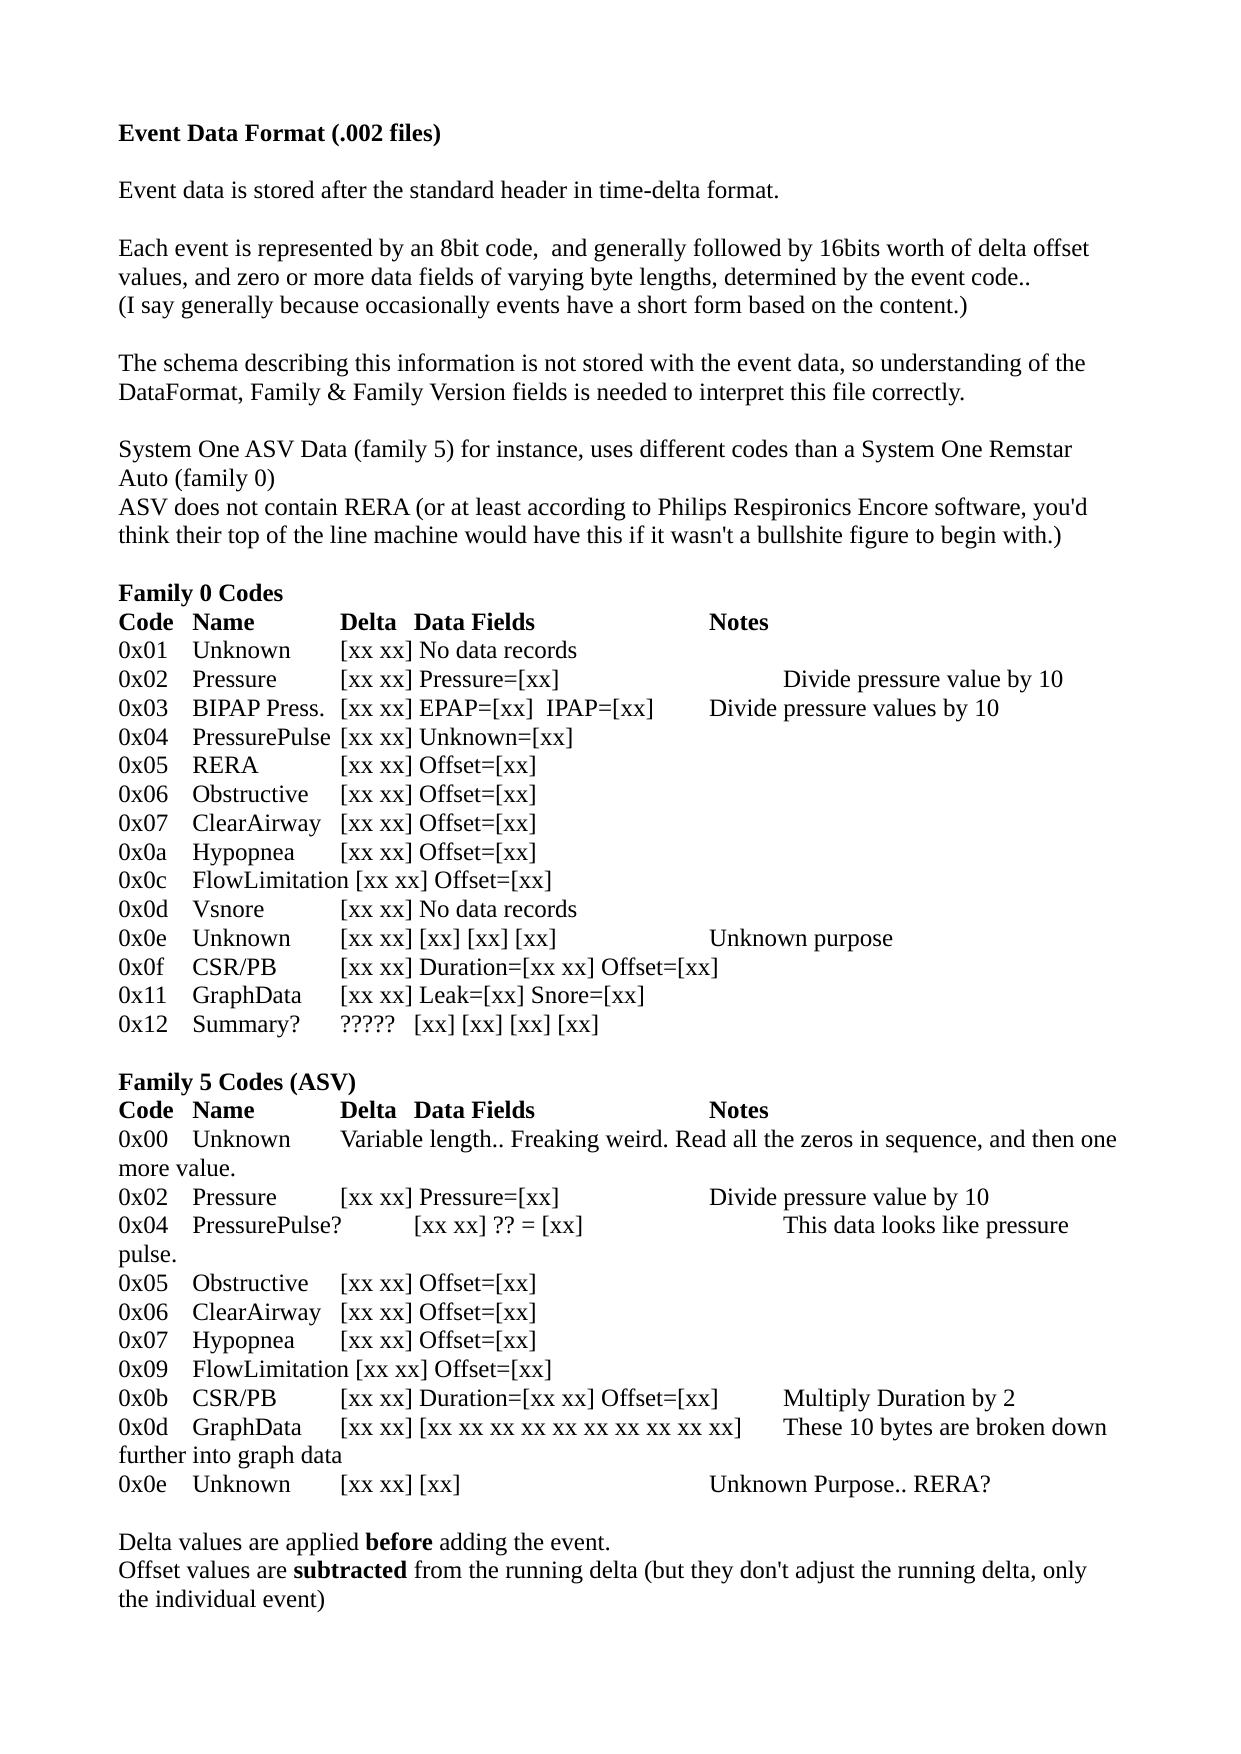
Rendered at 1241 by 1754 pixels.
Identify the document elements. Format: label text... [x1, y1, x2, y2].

text 0x01 Unknown [xx xx] No data records [118, 636, 1122, 664]
text Event data is stored after the standard header in time-delta format. [118, 176, 1122, 204]
text Event Data Format (.002 files) [118, 118, 1122, 147]
text Offset values are subtracted from the running delta (but they don't adjust the running delta, only the individual event) [118, 1556, 1122, 1613]
text 0x09 FlowLimitation [xx xx] Offset=[xx] [118, 1354, 1122, 1383]
text 0x0b CSR/PB [xx xx] Duration=[xx xx] Offset=[xx] Multiply Duration by 2 [118, 1383, 1122, 1412]
text Code Name Delta Data Fields Notes [118, 1096, 1122, 1124]
text 0x06 ClearAirway [xx xx] Offset=[xx] [118, 1297, 1122, 1326]
text (I say generally because occasionally events have a short form based on the content.) [118, 291, 1122, 319]
text 0x03 BIPAP Press. [xx xx] EPAP=[xx] IPAP=[xx] Divide pressure values by 10 [118, 693, 1122, 722]
text 0x06 Obstructive [xx xx] Offset=[xx] [118, 779, 1122, 808]
text 0x04 PressurePulse [xx xx] Unknown=[xx] [118, 722, 1122, 751]
text 0x12 Summary? ????? [xx] [xx] [xx] [xx] [118, 1009, 1122, 1038]
text 0x0f CSR/PB [xx xx] Duration=[xx xx] Offset=[xx] [118, 952, 1122, 981]
text Code Name Delta Data Fields Notes [118, 607, 1122, 636]
text 0x02 Pressure [xx xx] Pressure=[xx] Divide pressure value by 10 [118, 664, 1122, 693]
text Each event is represented by an 8bit code, and generally followed by 16bits worth of delta offset values, and zero or more data fields of varying byte lengths, determined by the event code.. [118, 233, 1122, 291]
text The schema describing this information is not stored with the event data, so understanding of the DataFormat, Family & Family Version fields is needed to interpret this file correctly. [118, 348, 1122, 406]
text ASV does not contain RERA (or at least according to Philips Respironics Encore software, you'd think their top of the line machine would have this if it wasn't a bullshite figure to begin with.) [118, 492, 1122, 549]
text Family 5 Codes (ASV) [118, 1067, 1122, 1096]
text Family 0 Codes [118, 578, 1122, 607]
text 0x04 PressurePulse? [xx xx] ?? = [xx] This data looks like pressure pulse. [118, 1211, 1122, 1268]
text 0x02 Pressure [xx xx] Pressure=[xx] Divide pressure value by 10 [118, 1182, 1122, 1211]
text 0x05 RERA [xx xx] Offset=[xx] [118, 751, 1122, 779]
text 0x05 Obstructive [xx xx] Offset=[xx] [118, 1268, 1122, 1297]
text 0x07 Hypopnea [xx xx] Offset=[xx] [118, 1326, 1122, 1354]
text 0x0c FlowLimitation [xx xx] Offset=[xx] [118, 866, 1122, 894]
text System One ASV Data (family 5) for instance, uses different codes than a System One Remstar Auto (family 0) [118, 434, 1122, 492]
text 0x07 ClearAirway [xx xx] Offset=[xx] [118, 808, 1122, 837]
text 0x0d Vsnore [xx xx] No data records [118, 894, 1122, 923]
text 0x11 GraphData [xx xx] Leak=[xx] Snore=[xx] [118, 981, 1122, 1009]
text 0x0d GraphData [xx xx] [xx xx xx xx xx xx xx xx xx xx] These 10 bytes are broken down further into graph data [118, 1412, 1122, 1469]
text 0x0a Hypopnea [xx xx] Offset=[xx] [118, 837, 1122, 866]
text Delta values are applied before adding the event. [118, 1527, 1122, 1556]
text 0x0e Unknown [xx xx] [xx] [xx] [xx] Unknown purpose [118, 923, 1122, 952]
text 0x00 Unknown Variable length.. Freaking weird. Read all the zeros in sequence, and then one more value. [118, 1124, 1122, 1182]
text 0x0e Unknown [xx xx] [xx] Unknown Purpose.. RERA? [118, 1469, 1122, 1498]
